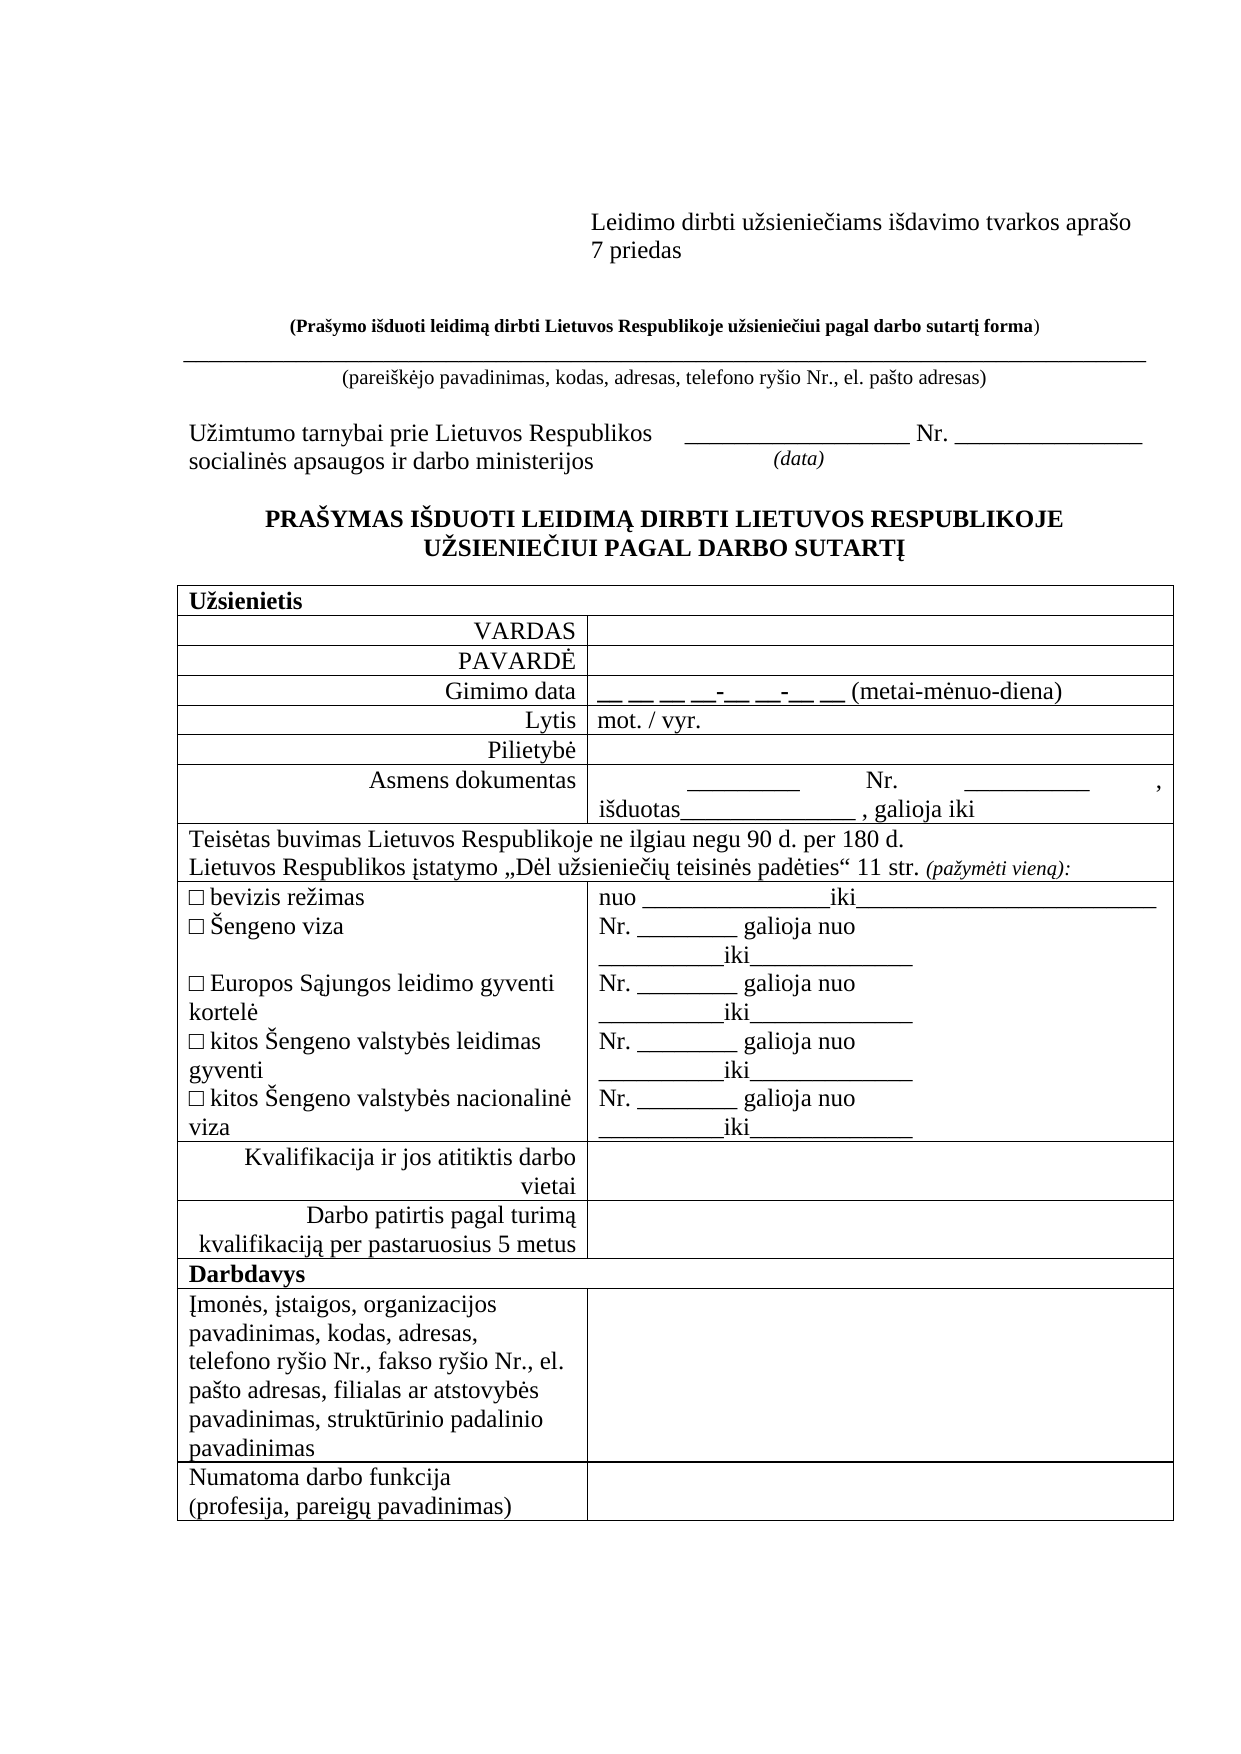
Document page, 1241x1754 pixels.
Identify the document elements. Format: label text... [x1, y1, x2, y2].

table_cell Įmonės, įstaigos, organizacijos pavadinimas, kodas, adresas, telefono ryšio Nr., fakso ryšio Nr., el. pašto adresas, filialas ar atstovybės pavadinimas, struktūrinio padalinio pavadinimas [178, 1289, 587, 1461]
table_cell nuo _______________iki________________________ [588, 882, 1173, 911]
table_cell Nr. ________ galioja nuo __________iki_____________ [588, 911, 1173, 968]
table_cell VARDAS [178, 616, 587, 645]
table_cell Nr. ________ galioja nuo __________iki_____________ [588, 1084, 1173, 1141]
table_cell Nr. ________ galioja nuo __________iki_____________ [588, 969, 1173, 1026]
table_cell □ Šengeno viza [178, 911, 587, 968]
table_cell Darbdavys [178, 1259, 1173, 1288]
table_cell [588, 646, 1173, 675]
table_cell Darbo patirtis pagal turimą kvalifikaciją per pastaruosius 5 metus [178, 1201, 587, 1258]
table_cell □ kitos Šengeno valstybės nacionalinė viza [178, 1084, 587, 1141]
table_cell Nr. ________ galioja nuo __________iki_____________ [588, 1026, 1173, 1083]
table_cell □ kitos Šengeno valstybės leidimas gyventi [178, 1026, 587, 1083]
table_cell □ Europos Sąjungos leidimo gyventi kortelė [178, 969, 587, 1026]
text PRAŠYMAS IŠDUOTI LEIDIMĄ DIRBTI LIETUVOS RESPUBLIKOJE UŽSIENIEČIUI PAGAL DARBO SUTARTĮ [177, 504, 1152, 561]
text (Prašymo išduoti leidimą dirbti Lietuvos Respublikoje užsieniečiui pagal darbo sutartį forma) [177, 314, 1152, 336]
table_header __________________ Nr. _______________ (data) [673, 418, 1174, 475]
table_cell [588, 1142, 1173, 1199]
table_cell Kvalifikacija ir jos atitiktis darbo vietai [178, 1142, 587, 1199]
table_header Užimtumo tarnybai prie Lietuvos Respublikos socialinės apsaugos ir darbo ministerijos [177, 418, 673, 475]
text 7 priedas [177, 235, 1152, 264]
table_cell _________ Nr. __________ , išduotas______________ , galioja iki [588, 765, 1173, 823]
table_cell [588, 1289, 1173, 1461]
table_cell [588, 616, 1173, 645]
table_cell □ bevizis režimas [178, 882, 587, 911]
text Leidimo dirbti užsieniečiams išdavimo tvarkos aprašo [177, 207, 1152, 235]
table_cell [588, 1463, 1173, 1520]
table_cell Asmens dokumentas [178, 765, 587, 823]
table_cell Pilietybė [178, 735, 587, 764]
table_cell Gimimo data [178, 676, 587, 704]
table_cell Lytis [178, 706, 587, 734]
table_cell PAVARDĖ [178, 646, 587, 675]
table_cell Teisėtas buvimas Lietuvos Respublikoje ne ilgiau negu 90 d. per 180 d. Lietuvos Respublikos įstatymo „Dėl užsieniečių teisinės padėties“ 11 str. (pažymėti vieną): [178, 824, 1173, 881]
table_cell mot. / vyr. [588, 706, 1173, 734]
text (pareiškėjo pavadinimas, kodas, adresas, telefono ryšio Nr., el. pašto adresas) [177, 365, 1152, 389]
table_cell Numatoma darbo funkcija (profesija, pareigų pavadinimas) [178, 1463, 587, 1520]
table_cell [588, 735, 1173, 764]
table_cell [588, 1201, 1173, 1258]
table_cell __ __ __ __-__ __-__ __ (metai-mėnuo-diena) [588, 676, 1173, 704]
text _____________________________________________________________________________ [177, 336, 1152, 365]
table_header Užsienietis [178, 586, 1173, 615]
